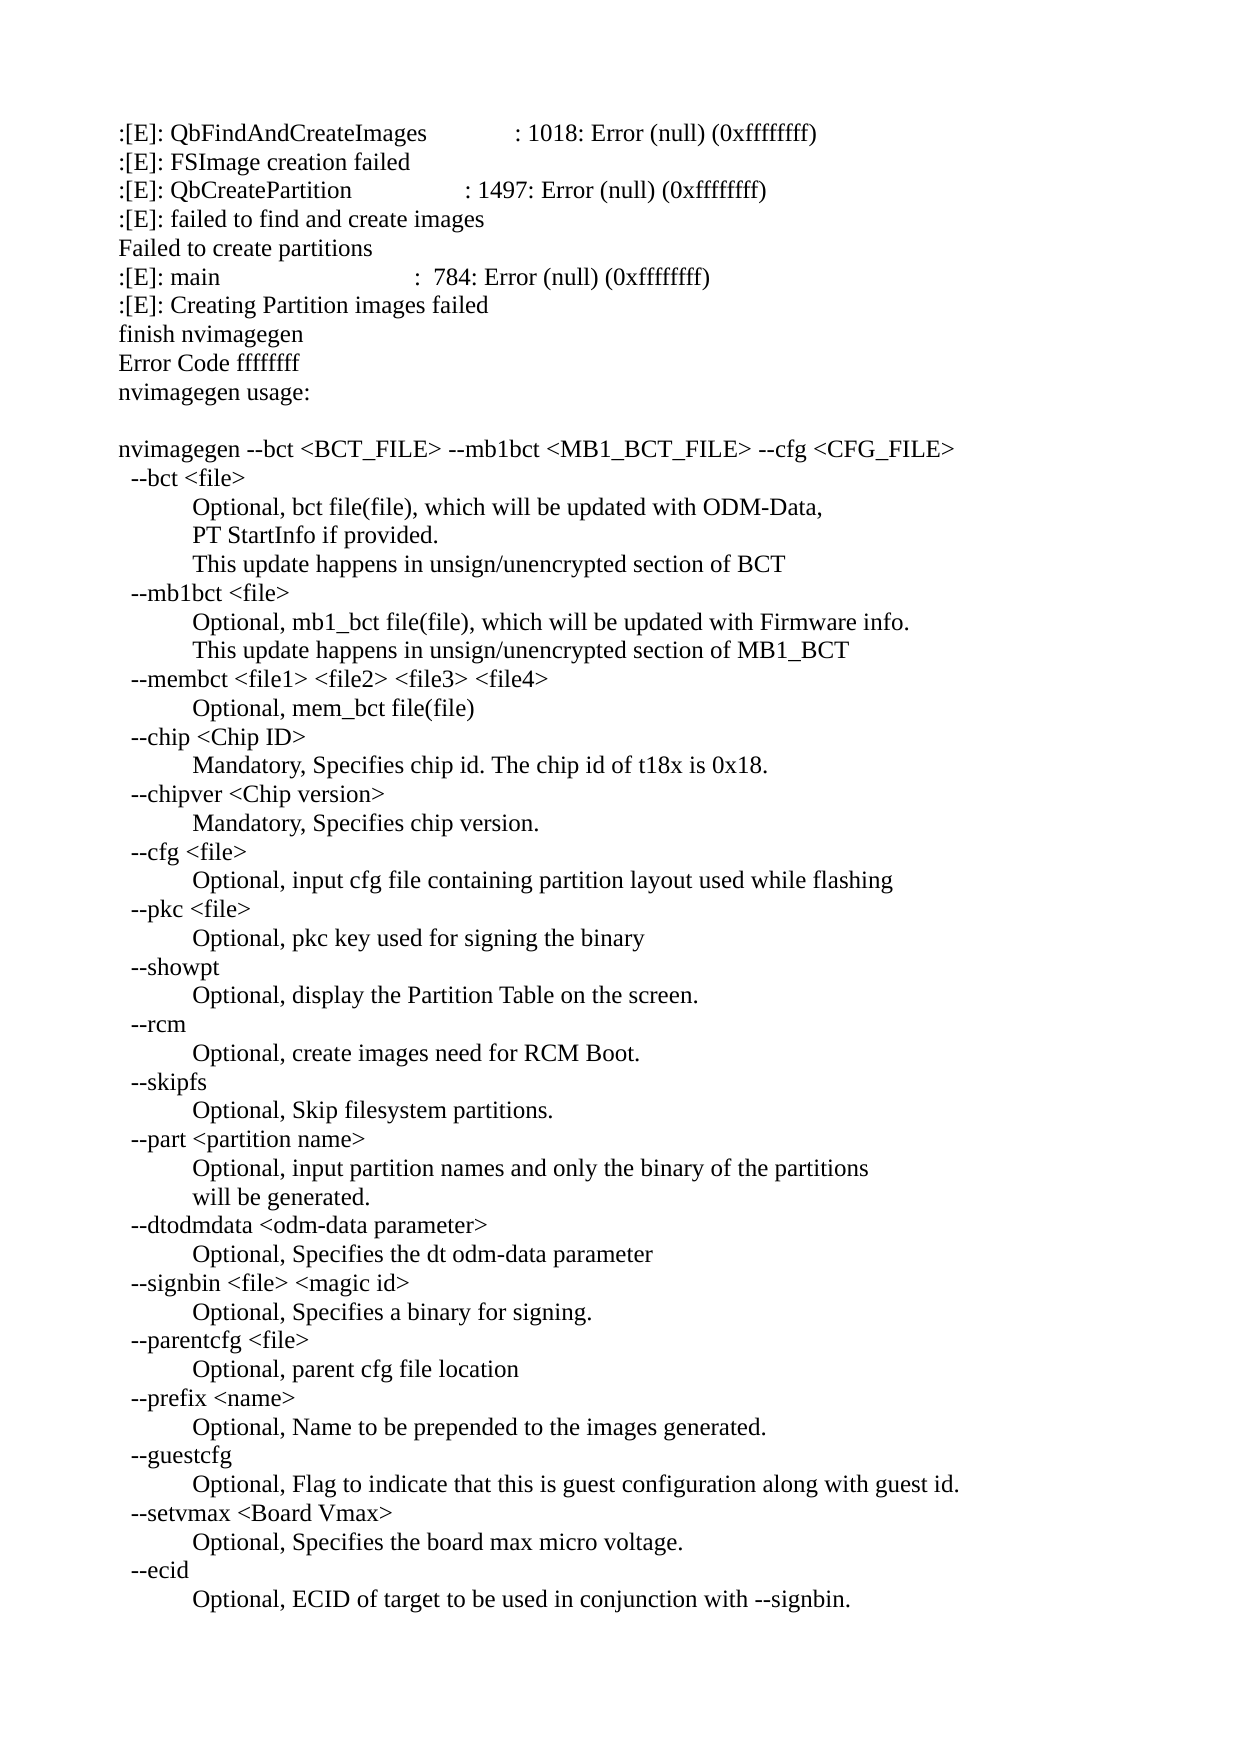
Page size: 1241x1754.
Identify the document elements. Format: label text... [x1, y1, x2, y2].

text --signbin <file> <magic id> [118, 1268, 1122, 1297]
text Optional, parent cfg file location [118, 1354, 1122, 1383]
text --mb1bct <file> [118, 578, 1122, 607]
text Optional, Name to be prepended to the images generated. [118, 1412, 1122, 1441]
text --chip <Chip ID> [118, 722, 1122, 751]
text :[E]: failed to find and create images [118, 204, 1122, 233]
text Optional, Flag to indicate that this is guest configuration along with guest id. [118, 1469, 1122, 1498]
text Optional, Specifies the board max micro voltage. [118, 1527, 1122, 1556]
text This update happens in unsign/unencrypted section of BCT [118, 549, 1122, 578]
text Error Code ffffffff [118, 348, 1122, 377]
text This update happens in unsign/unencrypted section of MB1_BCT [118, 636, 1122, 664]
text --showpt [118, 952, 1122, 981]
text --membct <file1> <file2> <file3> <file4> [118, 664, 1122, 693]
text :[E]: main : 784: Error (null) (0xffffffff) [118, 262, 1122, 291]
text finish nvimagegen [118, 319, 1122, 348]
text --dtodmdata <odm-data parameter> [118, 1211, 1122, 1239]
text Optional, ECID of target to be used in conjunction with --signbin. [118, 1584, 1122, 1613]
text Optional, mem_bct file(file) [118, 693, 1122, 722]
text :[E]: Creating Partition images failed [118, 291, 1122, 319]
text Optional, Skip filesystem partitions. [118, 1096, 1122, 1124]
text --rcm [118, 1009, 1122, 1038]
text PT StartInfo if provided. [118, 521, 1122, 549]
text --parentcfg <file> [118, 1326, 1122, 1354]
text Optional, display the Partition Table on the screen. [118, 981, 1122, 1009]
text --ecid [118, 1556, 1122, 1584]
text --chipver <Chip version> [118, 779, 1122, 808]
text --bct <file> [118, 463, 1122, 492]
text --setvmax <Board Vmax> [118, 1498, 1122, 1527]
text --cfg <file> [118, 837, 1122, 866]
text Optional, Specifies a binary for signing. [118, 1297, 1122, 1326]
text Mandatory, Specifies chip id. The chip id of t18x is 0x18. [118, 751, 1122, 779]
text Optional, pkc key used for signing the binary [118, 923, 1122, 952]
text Optional, input cfg file containing partition layout used while flashing [118, 866, 1122, 894]
text Optional, mb1_bct file(file), which will be updated with Firmware info. [118, 607, 1122, 636]
text nvimagegen --bct <BCT_FILE> --mb1bct <MB1_BCT_FILE> --cfg <CFG_FILE> [118, 434, 1122, 463]
text --skipfs [118, 1067, 1122, 1096]
text :[E]: FSImage creation failed [118, 147, 1122, 176]
text --prefix <name> [118, 1383, 1122, 1412]
text Mandatory, Specifies chip version. [118, 808, 1122, 837]
text Failed to create partitions [118, 233, 1122, 262]
text Optional, input partition names and only the binary of the partitions [118, 1153, 1122, 1182]
text --pkc <file> [118, 894, 1122, 923]
text --part <partition name> [118, 1124, 1122, 1153]
text :[E]: QbFindAndCreateImages : 1018: Error (null) (0xffffffff) [118, 118, 1122, 147]
text nvimagegen usage: [118, 377, 1122, 406]
text Optional, bct file(file), which will be updated with ODM-Data, [118, 492, 1122, 521]
text Optional, create images need for RCM Boot. [118, 1038, 1122, 1067]
text --guestcfg [118, 1441, 1122, 1469]
text Optional, Specifies the dt odm-data parameter [118, 1239, 1122, 1268]
text :[E]: QbCreatePartition : 1497: Error (null) (0xffffffff) [118, 176, 1122, 204]
text will be generated. [118, 1182, 1122, 1211]
